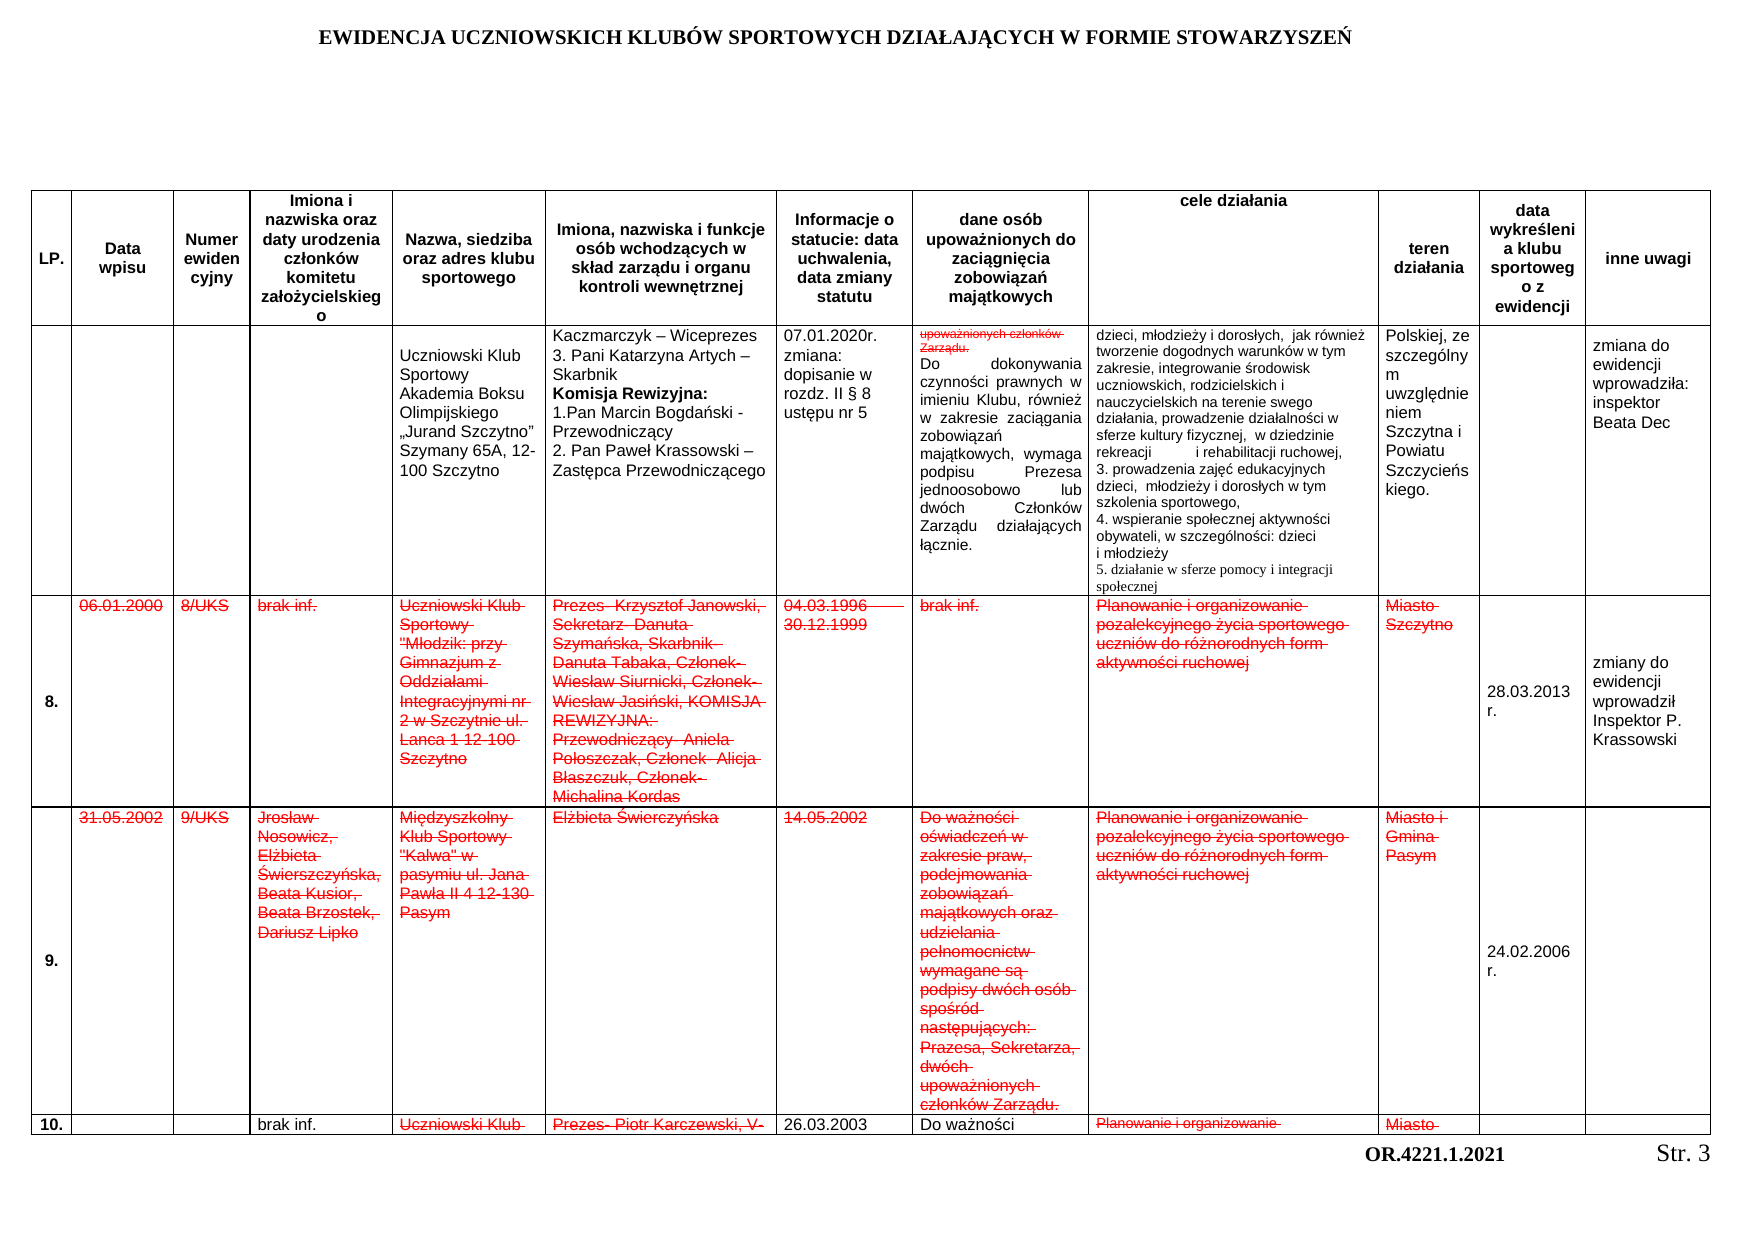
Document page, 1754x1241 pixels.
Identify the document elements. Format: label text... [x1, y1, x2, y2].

table_cell Międzyszkolny Klub Sportowy "Kalwa" w pasymiu ul. Jana Pawła II 4 12-130 Pasym [393, 808, 545, 1114]
table_cell dzieci, młodzieży i dorosłych, jak również tworzenie dogodnych warunków w tym zakresie, integrowanie środowisk uczniowskich, rodzicielskich i nauczycielskich na terenie swego działania, prowadzenie działalności w sferze kultury fizycznej, w dziedzinie rekreacji i rehabilitacji ruchowej, 3. prowadzenia zajęć edukacyjnych dzieci, młodzieży i dorosłych w tym szkolenia sportowego, 4. wspieranie społecznej aktywności obywateli, w szczególności: dzieci i młodzieży 5. działanie w sferze pomocy i integracji społecznej [1089, 326, 1378, 594]
table_header Data wpisu [72, 191, 173, 325]
table_cell Kaczmarczyk – Wiceprezes 3. Pani Katarzyna Artych – Skarbnik Komisja Rewizyjna: 1.Pan Marcin Bogdański - Przewodniczący 2. Pan Paweł Krassowski – Zastępca Przewodniczącego [546, 326, 776, 594]
table_cell [174, 1115, 249, 1134]
table_cell 14.05.2002 [777, 808, 912, 1114]
table_cell 26.03.2003 [777, 1115, 912, 1134]
table_header Imiona i nazwiska oraz daty urodzenia członków komitetu założycielskiego [251, 191, 392, 325]
table_cell Uczniowski Klub Sportowy "Młodzik: przy Gimnazjum z Oddziałami Integracyjnymi nr 2 w Szczytnie ul. Lanca 1 12-100 Szczytno [393, 596, 545, 806]
table_cell Prezes- Krzysztof Janowski, Sekretarz- Danuta Szymańska, Skarbnik- Danuta Tabaka, Członek- Wiesław Siurnicki, Członek- Wiesław Jasiński, KOMISJA REWIZYJNA: Przewodniczący- Aniela Połoszczak, Członek- Alicja Błaszczuk, Członek- Michalina Kordas [546, 596, 776, 806]
table_cell Do ważności oświadczeń w zakresie praw, podejmowania zobowiązań majątkowych oraz udzielania pełnomocnictw wymagane są podpisy dwóch osób spośród następujących: Prazesa, Sekretarza, dwóch upoważnionych członków Zarządu. [913, 808, 1088, 1114]
table_cell [72, 1115, 173, 1134]
table_cell 07.01.2020r. zmiana: dopisanie w rozdz. II § 8 ustępu nr 5 [777, 326, 912, 594]
table_header Numer ewidencyjny [174, 191, 249, 325]
table_cell 9/UKS [174, 808, 249, 1114]
table_cell Miasto Szczytno [1379, 596, 1479, 806]
table_header Informacje o statucie: data uchwalenia, data zmiany statutu [777, 191, 912, 325]
table_cell [1586, 1115, 1710, 1134]
table_cell zmiana do ewidencji wprowadziła: inspektor Beata Dec [1586, 326, 1710, 594]
table_header cele działania [1089, 191, 1378, 325]
table_cell brak inf. [251, 1115, 392, 1134]
table_header LP. [32, 191, 71, 325]
table_cell Planowanie i organizowanie [1089, 1115, 1378, 1134]
table_cell 8/UKS [174, 596, 249, 806]
table_cell 06.01.2000 [72, 596, 173, 806]
table_cell brak inf. [251, 596, 392, 806]
table_cell brak inf. [913, 596, 1088, 806]
table_cell 9. [32, 808, 71, 1114]
table_cell 10. [32, 1115, 71, 1134]
table_cell [1480, 1115, 1585, 1134]
table_cell Jrosław Nosowicz, Elżbieta Świerszczyńska, Beata Kusior, Beata Brzostek, Dariusz Lipko [251, 808, 392, 1114]
table_cell zmiany do ewidencji wprowadził Inspektor P. Krassowski [1586, 596, 1710, 806]
table_cell Do ważności [913, 1115, 1088, 1134]
table_cell 24.02.2006 r. [1480, 808, 1585, 1114]
table_cell Prezes- Piotr Karczewski, V- [546, 1115, 776, 1134]
table_cell 28.03.2013 r. [1480, 596, 1585, 806]
table_header Imiona, nazwiska i funkcje osób wchodzących w skład zarządu i organu kontroli wewnętrznej [546, 191, 776, 325]
table_cell Planowanie i organizowanie pozalekcyjnego życia sportowego uczniów do różnorodnych form aktywności ruchowej [1089, 596, 1378, 806]
table_cell Uczniowski Klub [393, 1115, 545, 1134]
table_cell Planowanie i organizowanie pozalekcyjnego życia sportowego uczniów do różnorodnych form aktywności ruchowej [1089, 808, 1378, 1114]
table_cell Elżbieta Świerczyńska [546, 808, 776, 1114]
table_header data wykreślenia klubu sportowego z ewidencji [1480, 191, 1585, 325]
table_cell 31.05.2002 [72, 808, 173, 1114]
table_header dane osób upoważnionych do zaciągnięcia zobowiązań majątkowych [913, 191, 1088, 325]
table_cell upoważnionych członków Zarządu. Do dokonywania czynności prawnych w imieniu Klubu, również w zakresie zaciągania zobowiązań majątkowych, wymaga podpisu Prezesa jednoosobowo lub dwóch Członków Zarządu działających łącznie. [913, 326, 1088, 594]
table_cell Uczniowski Klub Sportowy Akademia Boksu Olimpijskiego „Jurand Szczytno” Szymany 65A, 12-100 Szczytno [393, 326, 545, 594]
table_cell [251, 326, 392, 594]
table_header inne uwagi [1586, 191, 1710, 325]
table_cell [1480, 326, 1585, 594]
table_cell [72, 326, 173, 594]
table_cell Polskiej, ze szczególnym uwzględnieniem Szczytna i Powiatu Szczycieńskiego. [1379, 326, 1479, 594]
table_header Nazwa, siedziba oraz adres klubu sportowego [393, 191, 545, 325]
table_cell Miasto i Gmina Pasym [1379, 808, 1479, 1114]
table_cell 8. [32, 596, 71, 806]
table_header teren działania [1379, 191, 1479, 325]
table_cell Miasto [1379, 1115, 1479, 1134]
table_cell 04.03.1996 30.12.1999 [777, 596, 912, 806]
table_cell [1586, 808, 1710, 1114]
table_cell [32, 326, 71, 594]
table_cell [174, 326, 249, 594]
